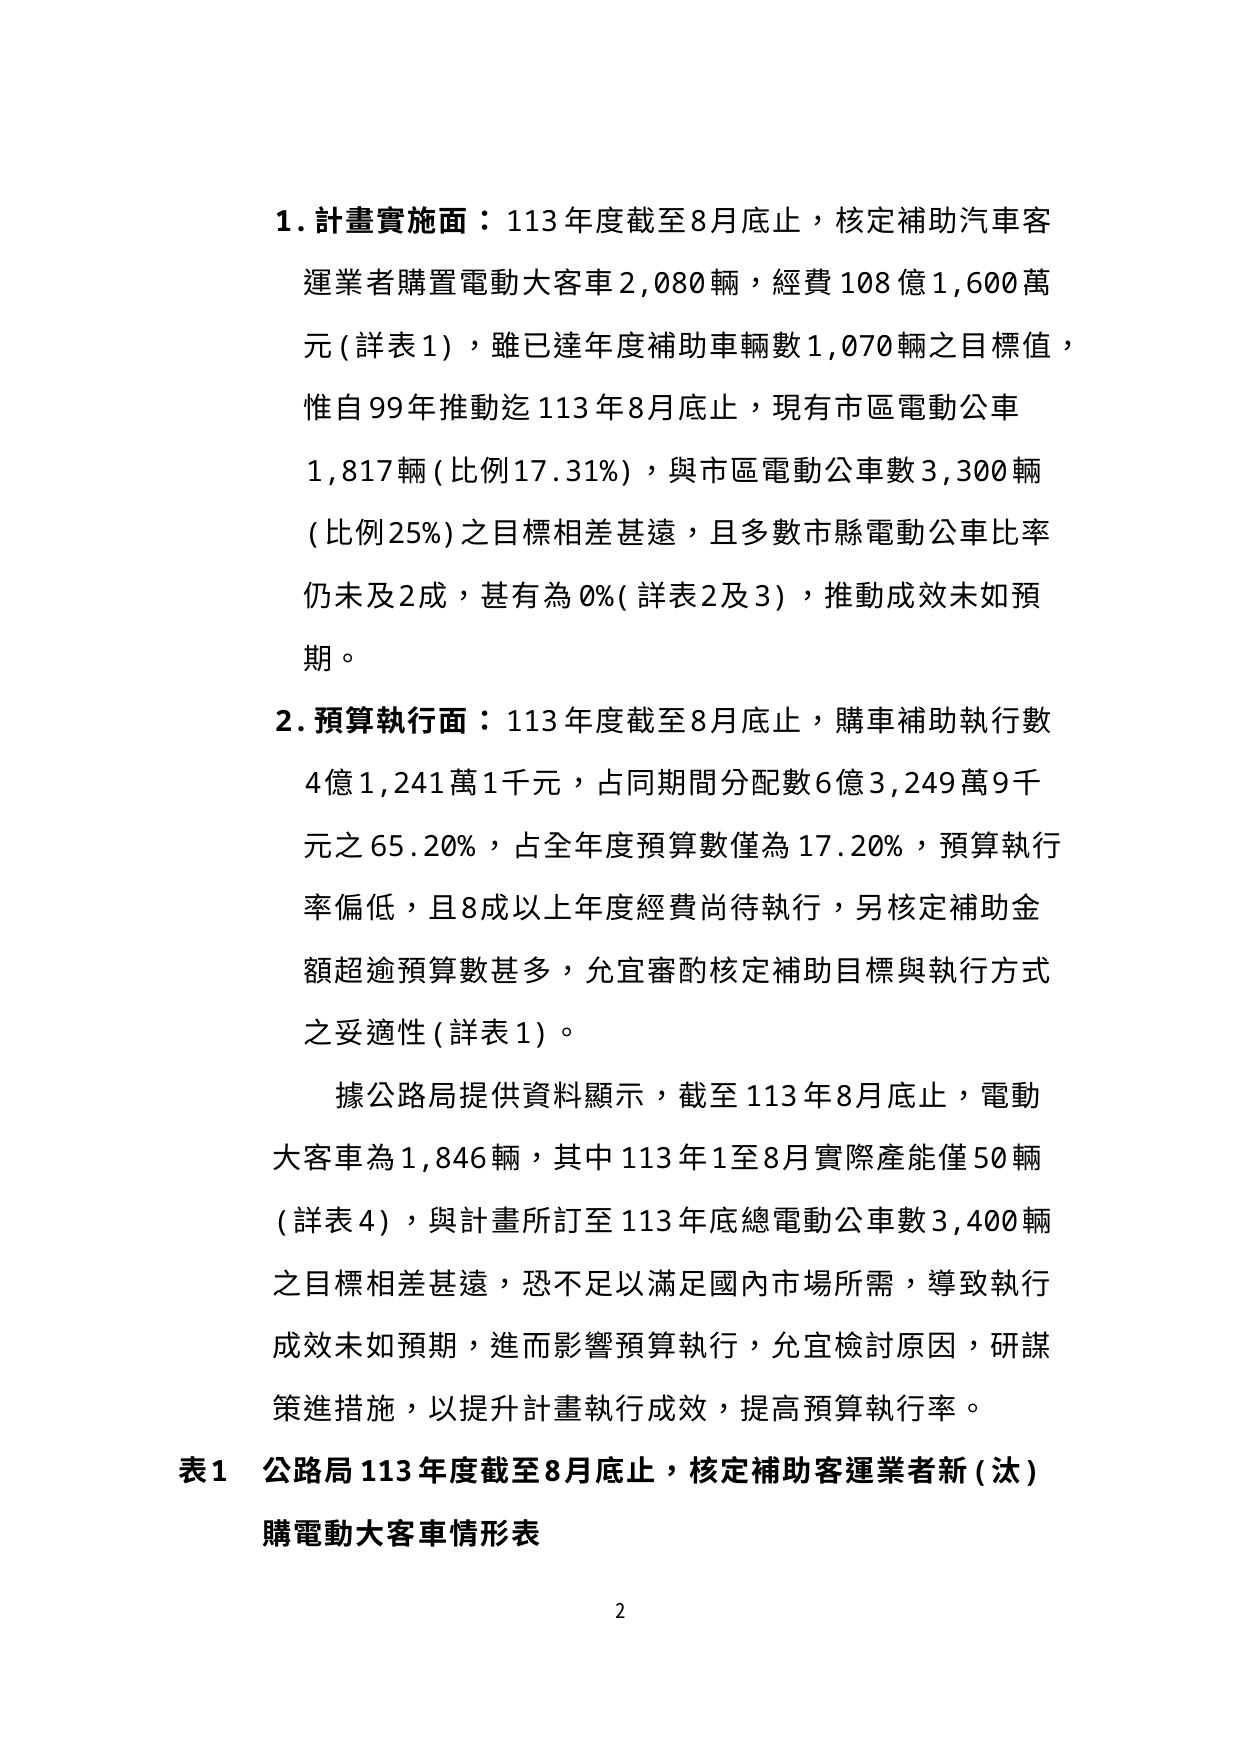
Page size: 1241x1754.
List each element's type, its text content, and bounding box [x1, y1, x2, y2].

text 表1 公路局113年度截至8月底止，核定補助客運業者新(汰)購電動大客車情形表 [177, 1427, 1063, 1552]
text 據公路局提供資料顯示，截至113年8月底止，電動大客車為1,846輛，其中113年1至8月實際產能僅50輛(詳表4)，與計畫所訂至113年底總電動公車數3,400輛之目標相差甚遠，恐不足以滿足國內市場所需，導致執行成效未如預期，進而影響預算執行，允宜檢討原因，研謀策進措施，以提升計畫執行成效，提高預算執行率。 [266, 1052, 1063, 1427]
text 2.預算執行面：113年度截至8月底止，購車補助執行數4億1,241萬1千元，占同期間分配數6億3,249萬9千元之65.20%，占全年度預算數僅為17.20%，預算執行率偏低，且8成以上年度經費尚待執行，另核定補助金額超逾預算數甚多，允宜審酌核定補助目標與執行方式之妥適性(詳表1)。 [266, 677, 1063, 1052]
text 1.計畫實施面：113年度截至8月底止，核定補助汽車客運業者購置電動大客車2,080輛，經費108億1,600萬元(詳表1)，雖已達年度補助車輛數1,070輛之目標值，惟自99年推動迄113年8月底止，現有市區電動公車1,817輛(比例17.31%)，與市區電動公車數3,300輛(比例25%)之目標相差甚遠，且多數市縣電動公車比率仍未及2成，甚有為0%(詳表2及3)，推動成效未如預期。 [266, 177, 1063, 677]
